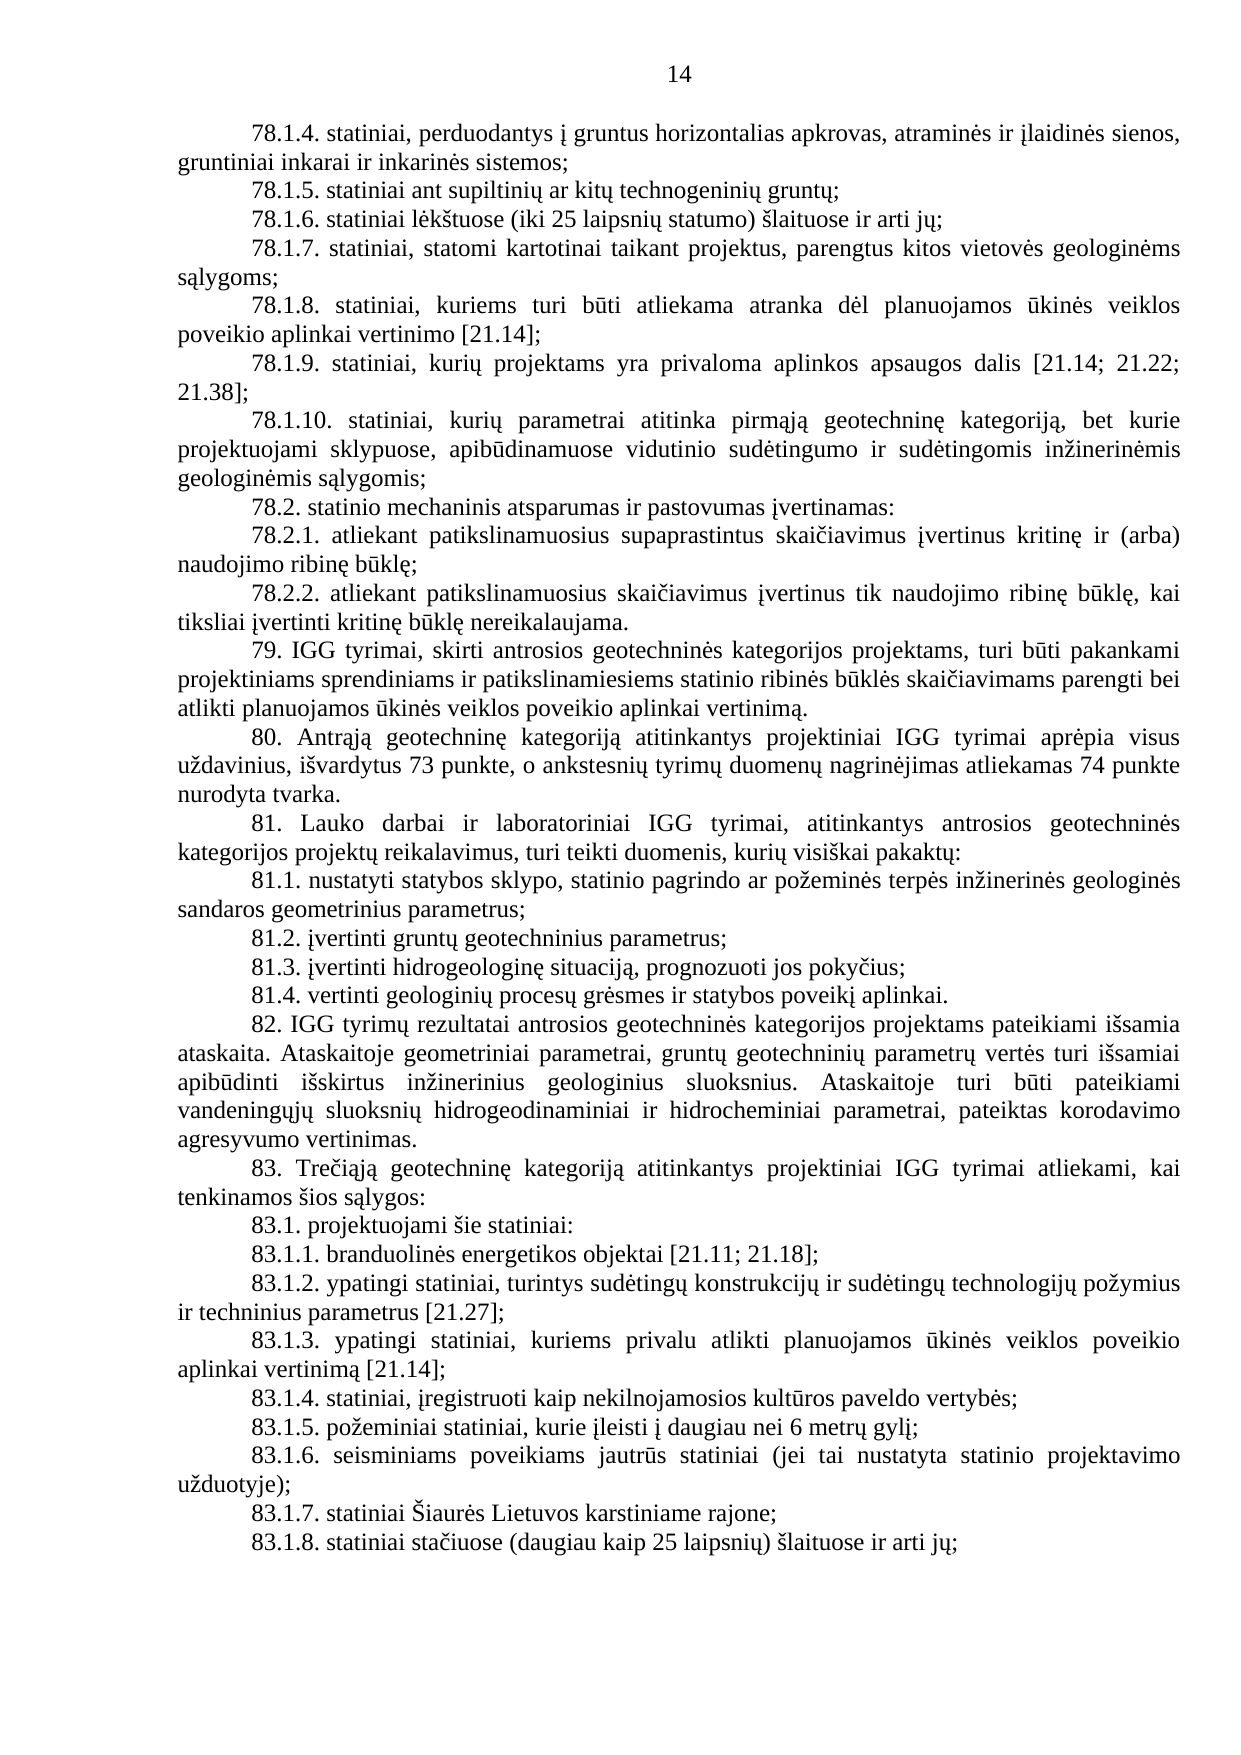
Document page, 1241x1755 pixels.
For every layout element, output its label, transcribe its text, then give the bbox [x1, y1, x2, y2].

text 78.1.6. statiniai lėkštuose (iki 25 laipsnių statumo) šlaituose ir arti jų; [177, 204, 1181, 233]
text 78.1.10. statiniai, kurių parametrai atitinka pirmąją geotechninę kategoriją, bet kurie projektuojami sklypuose, apibūdinamuose vidutinio sudėtingumo ir sudėtingomis inžinerinėmis geologinėmis sąlygomis; [177, 406, 1181, 492]
text 78.1.8. statiniai, kuriems turi būti atliekama atranka dėl planuojamos ūkinės veiklos poveikio aplinkai vertinimo [21.14]; [177, 291, 1181, 348]
text 78.1.7. statiniai, statomi kartotinai taikant projektus, parengtus kitos vietovės geologinėms sąlygoms; [177, 233, 1181, 291]
text 81.4. vertinti geologinių procesų grėsmes ir statybos poveikį aplinkai. [177, 981, 1181, 1009]
text 83. Trečiąją geotechninę kategoriją atitinkantys projektiniai IGG tyrimai atliekami, kai tenkinamos šios sąlygos: [177, 1153, 1181, 1211]
text 78.1.9. statiniai, kurių projektams yra privaloma aplinkos apsaugos dalis [21.14; 21.22; 21.38]; [177, 348, 1181, 406]
text 78.2.2. atliekant patikslinamuosius skaičiavimus įvertinus tik naudojimo ribinę būklę, kai tiksliai įvertinti kritinę būklę nereikalaujama. [177, 578, 1181, 636]
text 78.2.1. atliekant patikslinamuosius supaprastintus skaičiavimus įvertinus kritinę ir (arba) naudojimo ribinę būklę; [177, 521, 1181, 578]
text 81.1. nustatyti statybos sklypo, statinio pagrindo ar požeminės terpės inžinerinės geologinės sandaros geometrinius parametrus; [177, 866, 1181, 923]
text 81.2. įvertinti gruntų geotechninius parametrus; [177, 923, 1181, 952]
text 83.1.3. ypatingi statiniai, kuriems privalu atlikti planuojamos ūkinės veiklos poveikio aplinkai vertinimą [21.14]; [177, 1326, 1181, 1383]
text 83.1.5. požeminiai statiniai, kurie įleisti į daugiau nei 6 metrų gylį; [177, 1412, 1181, 1441]
text 78.2. statinio mechaninis atsparumas ir pastovumas įvertinamas: [177, 492, 1181, 521]
text 81.3. įvertinti hidrogeologinę situaciją, prognozuoti jos pokyčius; [177, 952, 1181, 981]
text 83.1.7. statiniai Šiaurės Lietuvos karstiniame rajone; [177, 1498, 1181, 1527]
text 81. Lauko darbai ir laboratoriniai IGG tyrimai, atitinkantys antrosios geotechninės kategorijos projektų reikalavimus, turi teikti duomenis, kurių visiškai pakaktų: [177, 808, 1181, 866]
text 83.1.6. seisminiams poveikiams jautrūs statiniai (jei tai nustatyta statinio projektavimo užduotyje); [177, 1441, 1181, 1498]
text 83.1.4. statiniai, įregistruoti kaip nekilnojamosios kultūros paveldo vertybės; [177, 1383, 1181, 1412]
text 83.1.8. statiniai stačiuose (daugiau kaip 25 laipsnių) šlaituose ir arti jų; [177, 1527, 1181, 1556]
text 79. IGG tyrimai, skirti antrosios geotechninės kategorijos projektams, turi būti pakankami projektiniams sprendiniams ir patikslinamiesiems statinio ribinės būklės skaičiavimams parengti bei atlikti planuojamos ūkinės veiklos poveikio aplinkai vertinimą. [177, 636, 1181, 722]
text 80. Antrąją geotechninę kategoriją atitinkantys projektiniai IGG tyrimai aprėpia visus uždavinius, išvardytus 73 punkte, o ankstesnių tyrimų duomenų nagrinėjimas atliekamas 74 punkte nurodyta tvarka. [177, 722, 1181, 808]
text 83.1.2. ypatingi statiniai, turintys sudėtingų konstrukcijų ir sudėtingų technologijų požymius ir techninius parametrus [21.27]; [177, 1268, 1181, 1326]
text 83.1.1. branduolinės energetikos objektai [21.11; 21.18]; [177, 1239, 1181, 1268]
text 78.1.4. statiniai, perduodantys į gruntus horizontalias apkrovas, atraminės ir įlaidinės sienos, gruntiniai inkarai ir inkarinės sistemos; [177, 118, 1181, 176]
text 83.1. projektuojami šie statiniai: [177, 1211, 1181, 1239]
text 82. IGG tyrimų rezultatai antrosios geotechninės kategorijos projektams pateikiami išsamia ataskaita. Ataskaitoje geometriniai parametrai, gruntų geotechninių parametrų vertės turi išsamiai apibūdinti išskirtus inžinerinius geologinius sluoksnius. Ataskaitoje turi būti pateikiami vandeningųjų sluoksnių hidrogeodinaminiai ir hidrocheminiai parametrai, pateiktas korodavimo agresyvumo vertinimas. [177, 1009, 1181, 1153]
text 78.1.5. statiniai ant supiltinių ar kitų technogeninių gruntų; [177, 176, 1181, 204]
